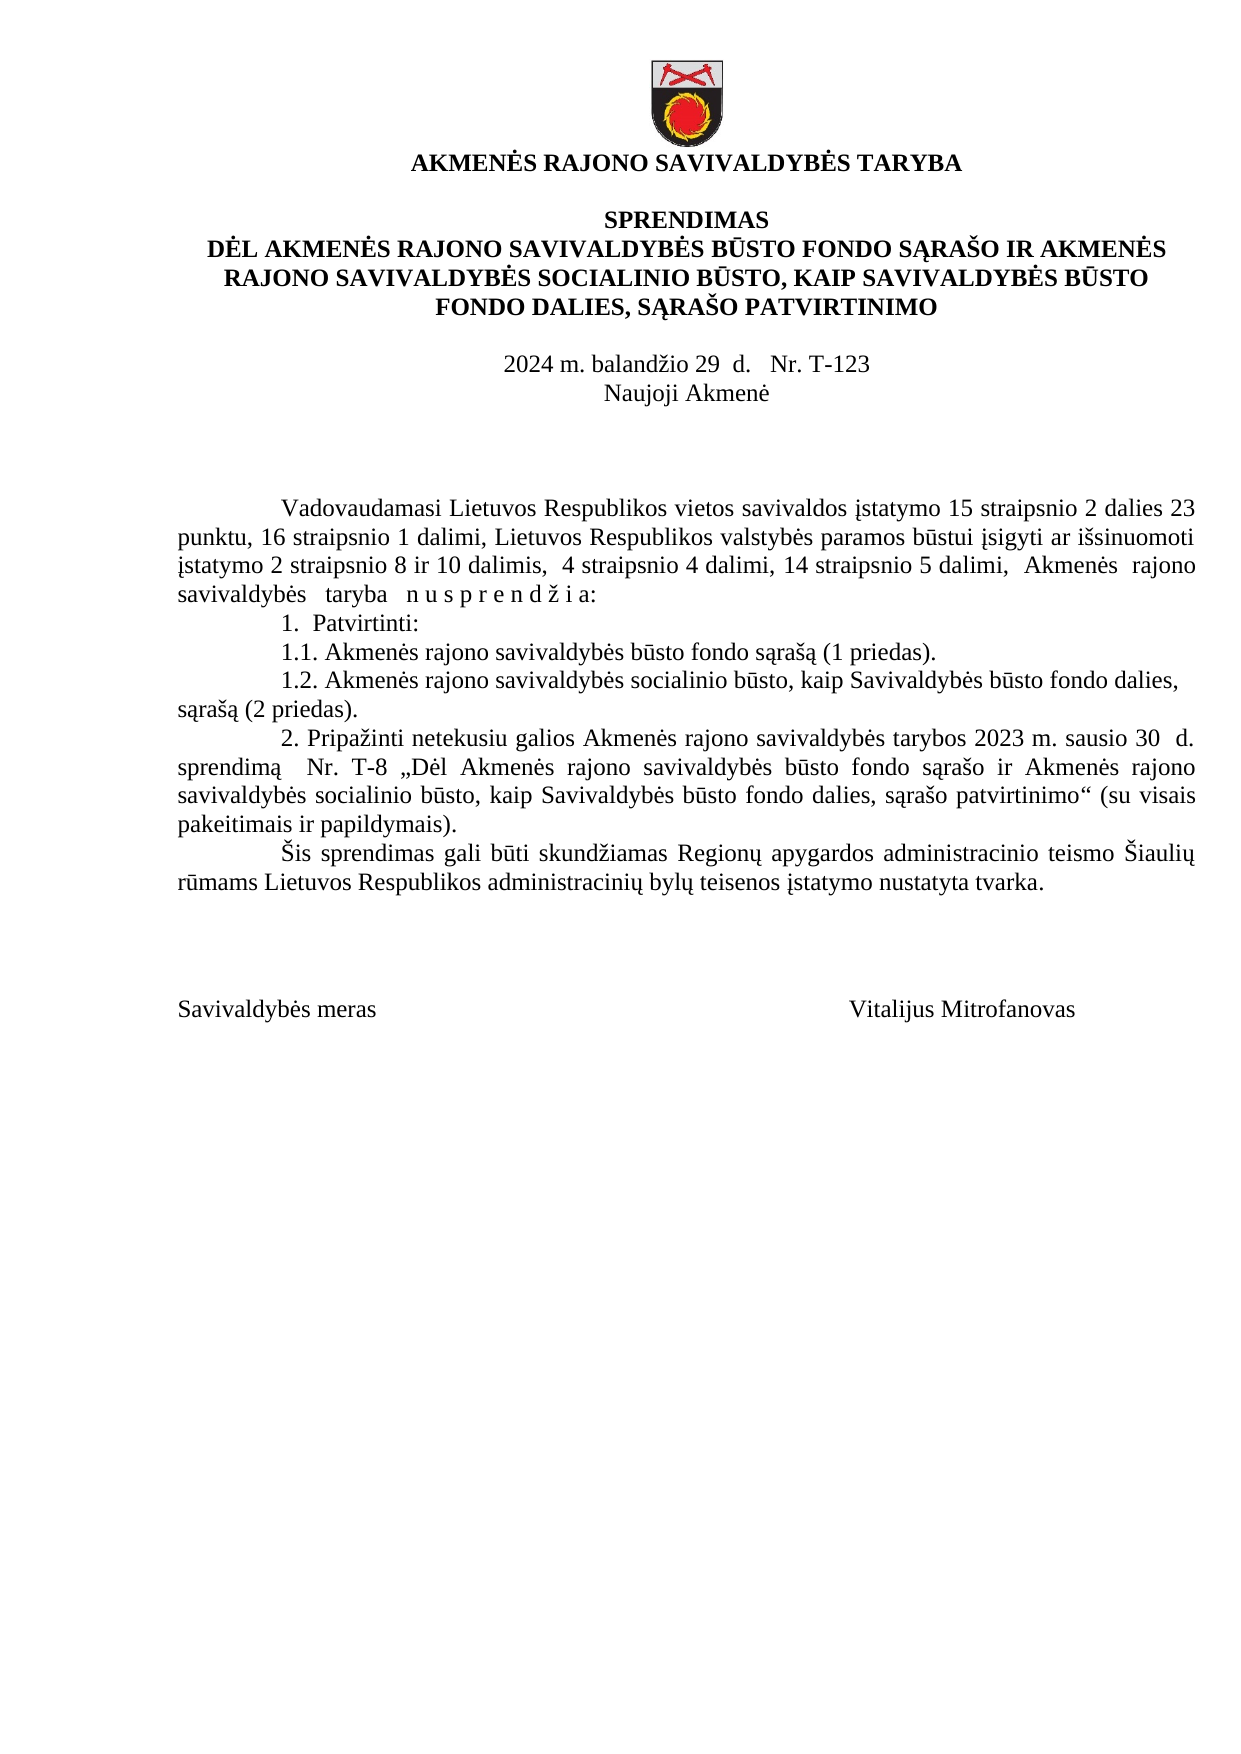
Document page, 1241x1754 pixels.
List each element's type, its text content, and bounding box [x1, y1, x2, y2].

text Naujoji Akmenė [177, 378, 1196, 407]
text DĖL AKMENĖS RAJONO SAVIVALDYBĖS BŪSTO FONDO SĄRAŠO IR AKMENĖS RAJONO SAVIVALDYBĖS SOCIALINIO BŪSTO, KAIP SAVIVALDYBĖS BŪSTO FONDO DALIES, SĄRAŠO PATVIRTINIMO [177, 234, 1196, 321]
text 1.1. Akmenės rajono savivaldybės būsto fondo sąrašą (1 priedas). [177, 637, 1196, 666]
text 2024 m. balandžio 29 d. Nr. T-123 [177, 349, 1196, 378]
text Vadovaudamasi Lietuvos Respublikos vietos savivaldos įstatymo 15 straipsnio 2 dalies 23 punktu, 16 straipsnio 1 dalimi, Lietuvos Respublikos valstybės paramos būstui įsigyti ar išsinuomoti įstatymo 2 straipsnio 8 ir 10 dalimis, 4 straipsnio 4 dalimi, 14 straipsnio 5 dalimi, Akmenės rajono savivaldybės taryba n u s p r e n d ž i a: [177, 493, 1196, 608]
text 1.2. Akmenės rajono savivaldybės socialinio būsto, kaip Savivaldybės būsto fondo dalies, sąrašą (2 priedas). [177, 666, 1196, 723]
text 1. Patvirtinti: [177, 608, 1196, 637]
text Šis sprendimas gali būti skundžiamas Regionų apygardos administracinio teismo Šiaulių rūmams Lietuvos Respublikos administracinių bylų teisenos įstatymo nustatyta tvarka. [177, 838, 1196, 896]
text 2. Pripažinti netekusiu galios Akmenės rajono savivaldybės tarybos 2023 m. sausio 30 d. sprendimą Nr. T-8 „Dėl Akmenės rajono savivaldybės būsto fondo sąrašo ir Akmenės rajono savivaldybės socialinio būsto, kaip Savivaldybės būsto fondo dalies, sąrašo patvirtinimo“ (su visais pakeitimais ir papildymais). [177, 723, 1196, 838]
text SPRENDIMAS [177, 206, 1196, 234]
text AKMENĖS RAJONO SAVIVALDYBĖS TARYBA [177, 148, 1196, 177]
text Savivaldybės meras Vitalijus Mitrofanovas [177, 994, 1196, 1023]
